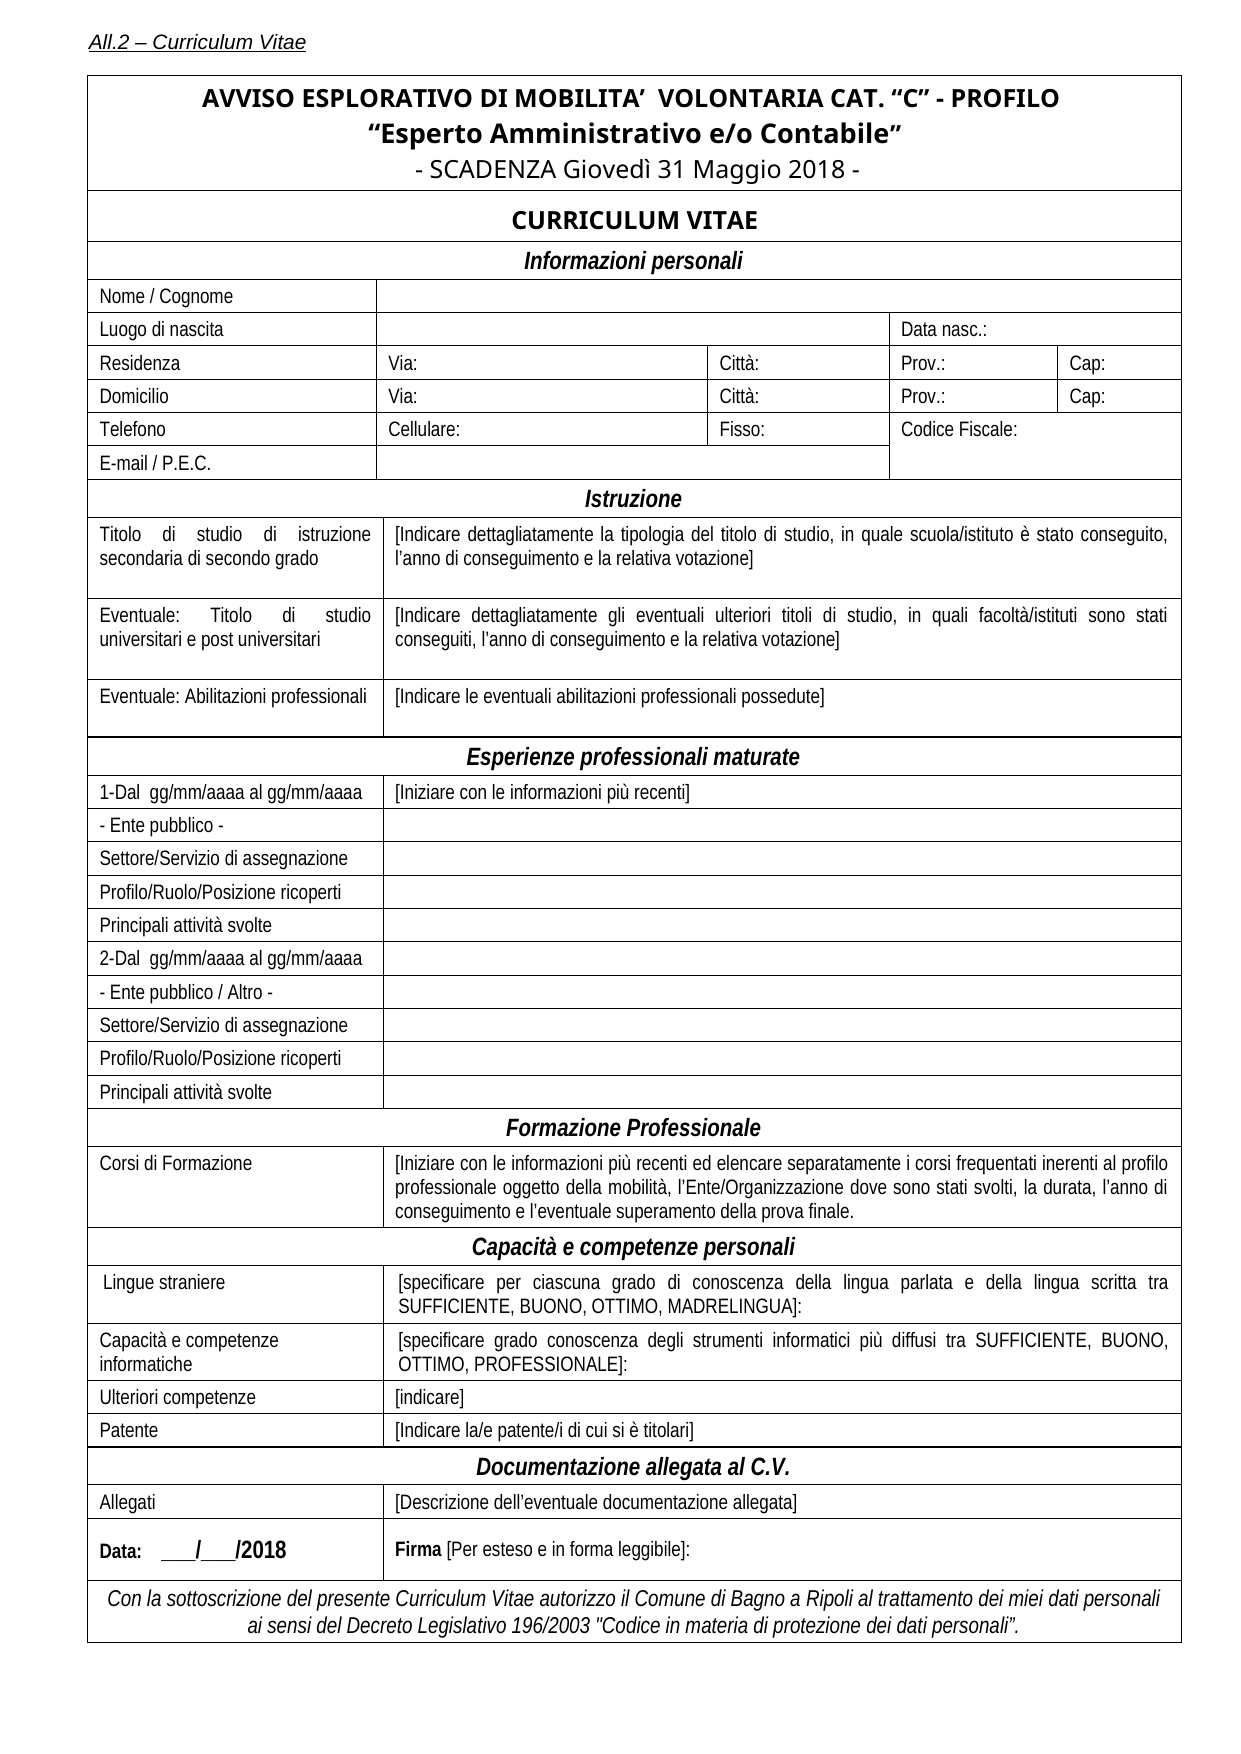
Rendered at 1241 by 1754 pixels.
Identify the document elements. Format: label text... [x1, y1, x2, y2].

table_cell Via: [377, 346, 707, 379]
table_cell Informazioni personali [88, 242, 1181, 279]
table_cell [Indicare dettagliatamente gli eventuali ulteriori titoli di studio, in quali facoltà/istituti sono stati conseguiti, l’anno di conseguimento e la relativa votazione] [384, 599, 1181, 679]
table_cell CURRICULUM VITAE [88, 191, 1181, 241]
table_cell Patente [88, 1414, 383, 1446]
table_cell Data: ___/___/2018 [88, 1519, 383, 1580]
table_cell Allegati [88, 1485, 383, 1518]
table_cell Eventuale: Abilitazioni professionali [88, 680, 383, 736]
table_cell [377, 313, 889, 345]
table_cell Cellulare: [377, 413, 707, 445]
table_cell Residenza [88, 346, 376, 379]
table_cell Settore/Servizio di assegnazione [88, 1009, 383, 1041]
table_cell [384, 876, 1181, 908]
table_cell [384, 1042, 1181, 1074]
table_cell Capacità e competenze informatiche [88, 1324, 383, 1380]
table_cell [384, 1076, 1181, 1108]
table_cell [377, 280, 1181, 312]
table_cell Principali attività svolte [88, 909, 383, 941]
table_cell 1-Dal gg/mm/aaaa al gg/mm/aaaa [88, 776, 383, 808]
table_cell [Iniziare con le informazioni più recenti ed elencare separatamente i corsi frequentati inerenti al profilo professionale oggetto della mobilità, l’Ente/Organizzazione dove sono stati svolti, la durata, l’anno di conseguimento e l’eventuale superamento della prova finale. [384, 1147, 1181, 1227]
table_cell Città: [708, 380, 889, 412]
table_cell Titolo di studio di istruzione secondaria di secondo grado [88, 518, 383, 598]
table_cell [377, 446, 889, 479]
table_cell [specificare per ciascuna grado di conoscenza della lingua parlata e della lingua scritta tra SUFFICIENTE, BUONO, OTTIMO, MADRELINGUA]: [384, 1266, 1181, 1322]
table_cell Formazione Professionale [88, 1109, 1181, 1146]
table_cell Principali attività svolte [88, 1076, 383, 1108]
table_cell Esperienze professionali maturate [88, 738, 1181, 774]
table_cell Istruzione [88, 480, 1181, 517]
table_cell 2-Dal gg/mm/aaaa al gg/mm/aaaa [88, 942, 383, 974]
table_cell [384, 909, 1181, 941]
table_cell [Descrizione dell’eventuale documentazione allegata] [384, 1485, 1181, 1518]
table_cell [384, 809, 1181, 841]
table_cell [Iniziare con le informazioni più recenti] [384, 776, 1181, 808]
table_cell - Ente pubblico / Altro - [88, 976, 383, 1008]
table_cell [specificare grado conoscenza degli strumenti informatici più diffusi tra SUFFICIENTE, BUONO, OTTIMO, PROFESSIONALE]: [384, 1324, 1181, 1380]
table_cell Capacità e competenze personali [88, 1228, 1181, 1265]
table_cell Corsi di Formazione [88, 1147, 383, 1227]
table_cell [384, 842, 1181, 874]
table_cell Domicilio [88, 380, 376, 412]
table_cell Prov.: [890, 380, 1057, 412]
table_cell Profilo/Ruolo/Posizione ricoperti [88, 1042, 383, 1074]
table_cell Lingue straniere [88, 1266, 383, 1322]
table_header AVVISO ESPLORATIVO DI MOBILITA’ VOLONTARIA CAT. “C” - PROFILO “Esperto Amministrativo e/o Contabile” - SCADENZA Giovedì 31 Maggio 2018 - [88, 76, 1181, 189]
table_cell Settore/Servizio di assegnazione [88, 842, 383, 874]
table_cell Cap: [1058, 346, 1181, 379]
table_cell Telefono [88, 413, 376, 445]
table_cell Eventuale: Titolo di studio universitari e post universitari [88, 599, 383, 679]
table_cell Luogo di nascita [88, 313, 376, 345]
table_cell Fisso: [708, 413, 889, 445]
table_cell [384, 976, 1181, 1008]
table_cell [890, 445, 1181, 479]
table_cell Profilo/Ruolo/Posizione ricoperti [88, 876, 383, 908]
table_cell Documentazione allegata al C.V. [88, 1448, 1181, 1484]
table_cell E-mail / P.E.C. [88, 446, 376, 479]
table_cell [indicare] [384, 1381, 1181, 1413]
table_cell Ulteriori competenze [88, 1381, 383, 1413]
text All.2 – Curriculum Vitae [89, 29, 1181, 53]
table_cell [Indicare dettagliatamente la tipologia del titolo di studio, in quale scuola/istituto è stato conseguito, l’anno di conseguimento e la relativa votazione] [384, 518, 1181, 598]
table_cell Con la sottoscrizione del presente Curriculum Vitae autorizzo il Comune di Bagno a Ripoli al trattamento dei miei dati personali ai sensi del Decreto Legislativo 196/2003 "Codice in materia di protezione dei dati personali”. [88, 1581, 1181, 1642]
table_cell - Ente pubblico - [88, 809, 383, 841]
table_cell Cap: [1058, 380, 1181, 412]
table_cell Codice Fiscale: [890, 413, 1181, 445]
table_cell Data nasc.: [890, 313, 1181, 345]
table_cell [384, 942, 1181, 974]
table_cell Prov.: [890, 346, 1057, 379]
table_cell Nome / Cognome [88, 280, 376, 312]
table_cell [Indicare le eventuali abilitazioni professionali possedute] [384, 680, 1181, 736]
table_cell Firma [Per esteso e in forma leggibile]: [384, 1519, 1181, 1580]
table_cell Città: [708, 346, 889, 379]
table_cell [Indicare la/e patente/i di cui si è titolari] [384, 1414, 1181, 1446]
table_cell [384, 1009, 1181, 1041]
table_cell Via: [377, 380, 707, 412]
